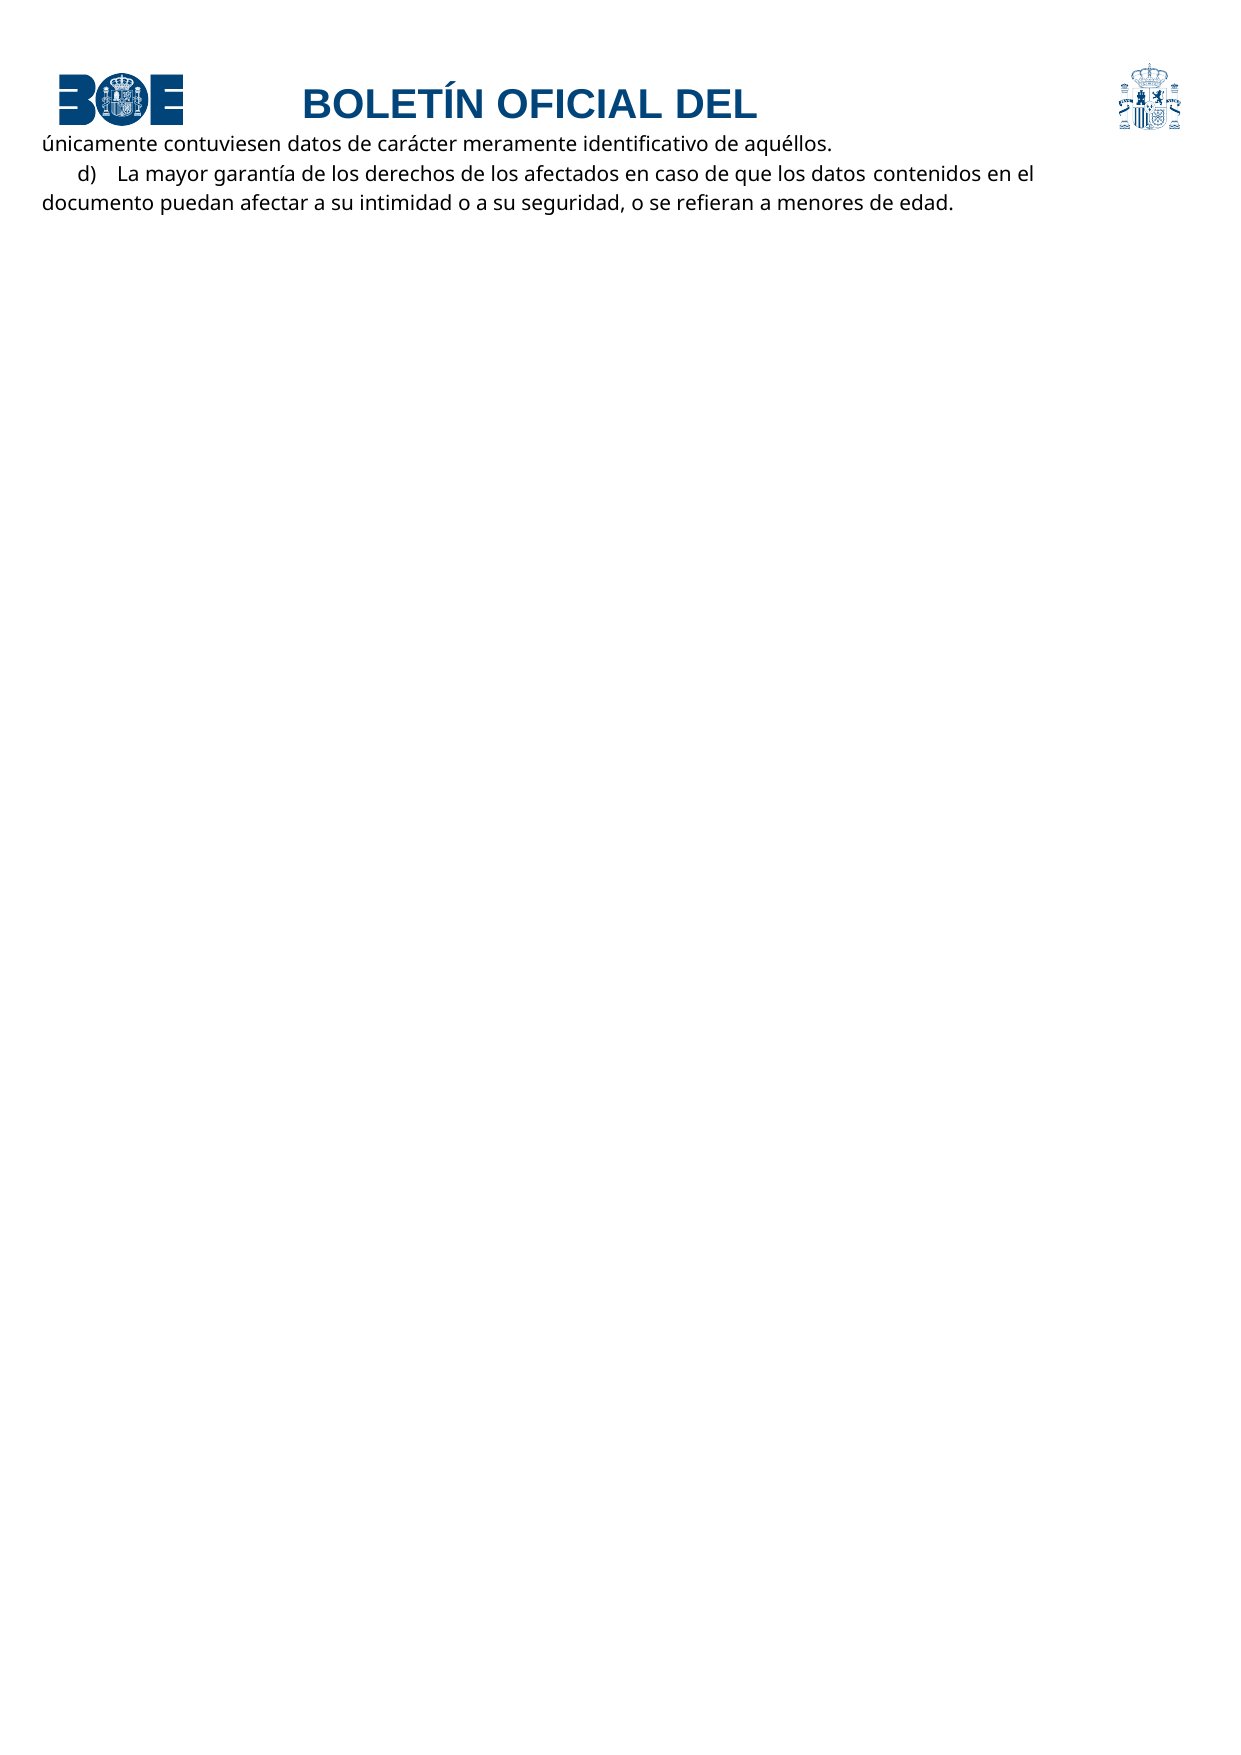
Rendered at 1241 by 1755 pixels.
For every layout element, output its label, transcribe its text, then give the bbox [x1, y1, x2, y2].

list La mayor garantía de los derechos de los afectados en caso de que los datos contenidos en el documento puedan afectar a su intimidad o a su seguridad, o se refieran a menores de edad. [42, 159, 1034, 217]
list únicamente contuviesen datos de carácter meramente identificativo de aquéllos. [42, 129, 1034, 158]
